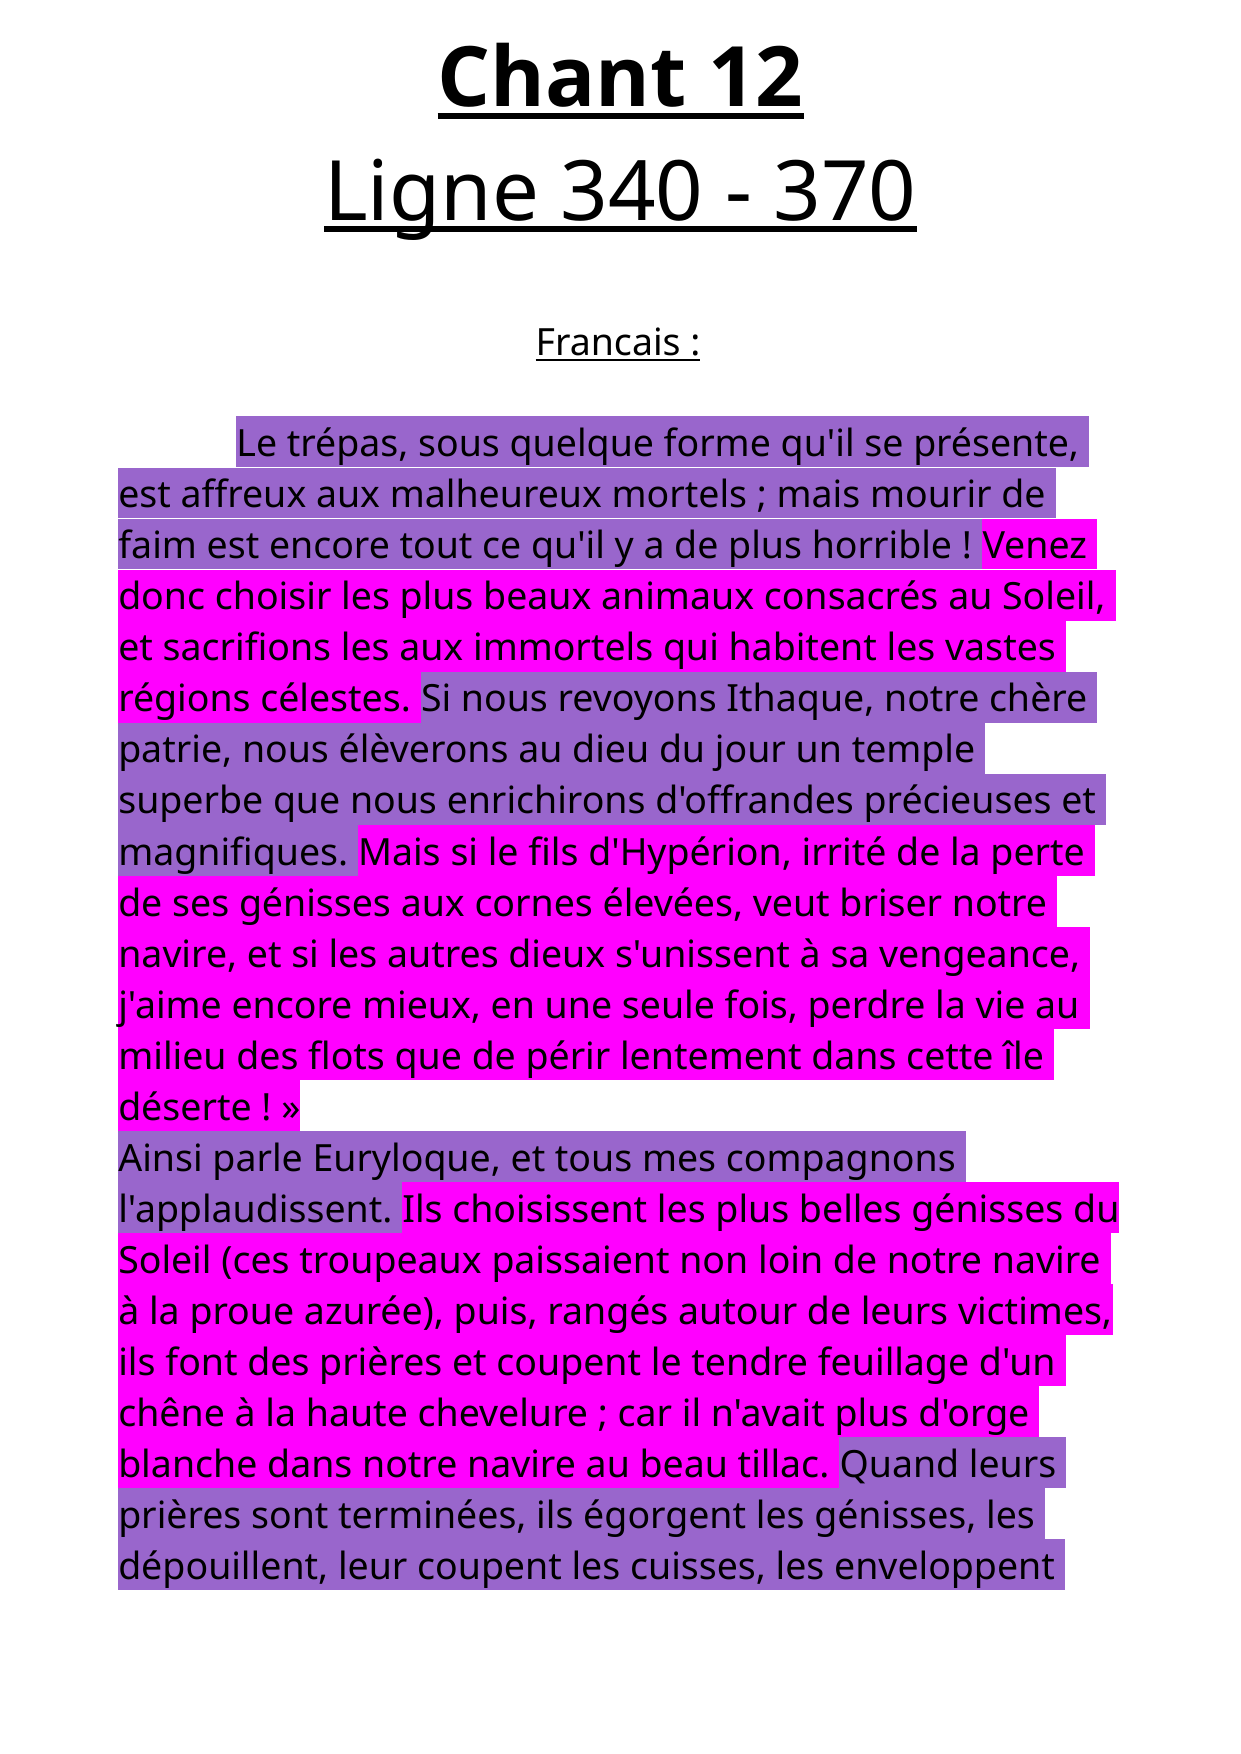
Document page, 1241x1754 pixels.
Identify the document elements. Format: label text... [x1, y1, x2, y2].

text Ainsi parle Euryloque, et tous mes compagnons l'applaudissent. Ils choisissent les plus belles génisses du Soleil (ces troupeaux paissaient non loin de notre navire à la proue azurée), puis, rangés autour de leurs victimes, ils font des prières et coupent le tendre feuillage d'un chêne à la haute chevelure ; car il n'avait plus d'orge blanche dans notre navire au beau tillac. Quand leurs prières sont terminées, ils égorgent les génisses, les dépouillent, leur coupent les cuisses, les enveloppent [118, 1131, 1122, 1590]
text Le trépas, sous quelque forme qu'il se présente, est affreux aux malheureux mortels ; mais mourir de faim est encore tout ce qu'il y a de plus horrible ! Venez donc choisir les plus beaux animaux consacrés au Soleil, et sacrifions les aux immortels qui habitent les vastes régions célestes. Si nous revoyons Ithaque, notre chère patrie, nous élèverons au dieu du jour un temple superbe que nous enrichirons d'offrandes précieuses et magnifiques. Mais si le fils d'Hypérion, irrité de la perte de ses génisses aux cornes élevées, veut briser notre navire, et si les autres dieux s'unissent à sa vengeance, j'aime encore mieux, en une seule fois, perdre la vie au milieu des flots que de périr lentement dans cette île déserte ! » [118, 416, 1122, 1131]
